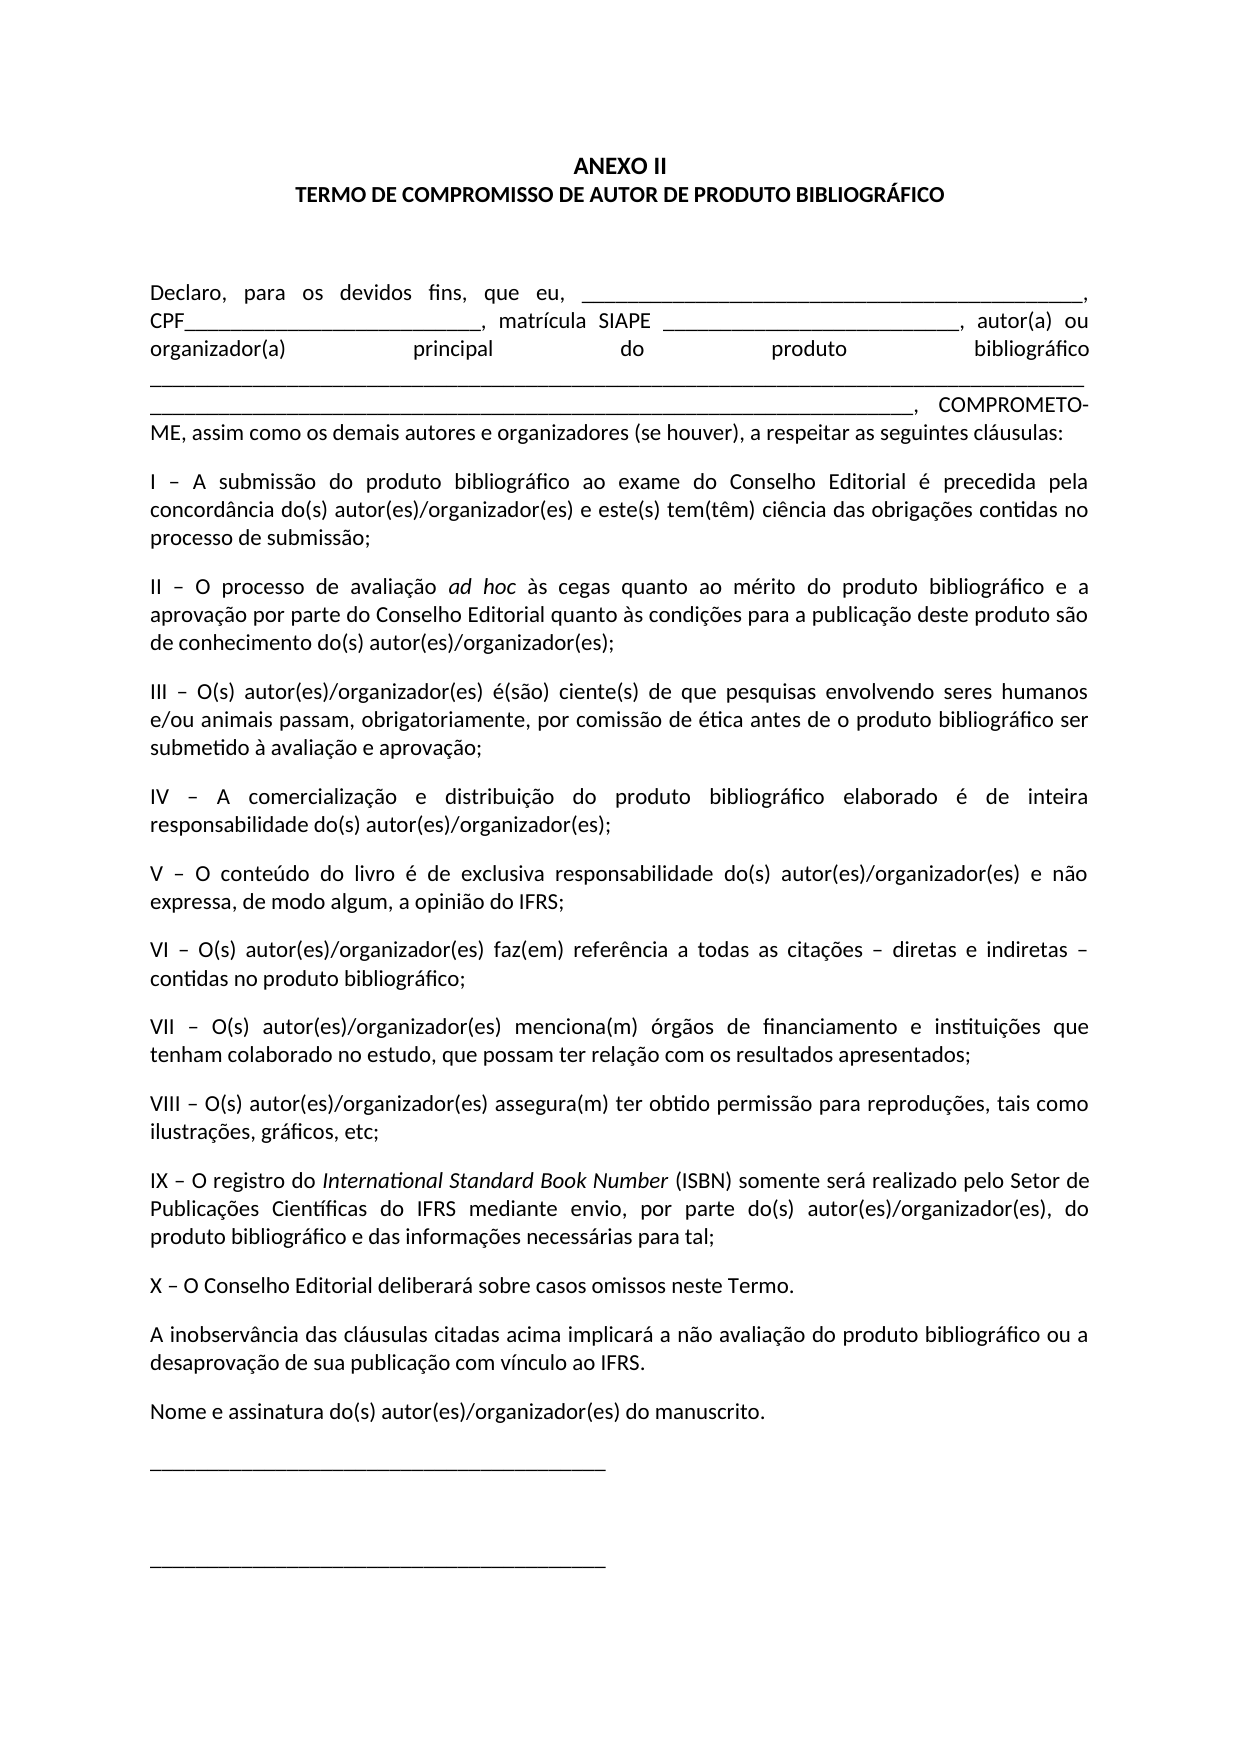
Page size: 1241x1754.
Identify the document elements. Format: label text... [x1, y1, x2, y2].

text TERMO DE COMPROMISSO DE AUTOR DE PRODUTO BIBLIOGRÁFICO [150, 181, 1090, 208]
text ANEXO II [150, 150, 1090, 181]
text VII – O(s) autor(es)/organizador(es) menciona(m) órgãos de financiamento e instituições que tenham colaborado no estudo, que possam ter relação com os resultados apresentados; [150, 1012, 1090, 1068]
text Declaro, para os devidos fins, que eu, ____________________________________________, CPF__________________________, matrícula SIAPE __________________________, autor(a) ou organizador(a) principal do produto bibliográfico _____________________________________________________________________________________________________________________________________________________, COMPROMETO-ME, assim como os demais autores e organizadores (se houver), a respeitar as seguintes cláusulas: [150, 278, 1090, 446]
text II – O processo de avaliação ad hoc às cegas quanto ao mérito do produto bibliográfico e a aprovação por parte do Conselho Editorial quanto às condições para a publicação deste produto são de conhecimento do(s) autor(es)/organizador(es); [150, 572, 1090, 656]
text A inobservância das cláusulas citadas acima implicará a não avaliação do produto bibliográfico ou a desaprovação de sua publicação com vínculo ao IFRS. [150, 1320, 1090, 1376]
text ________________________________________ [150, 1446, 1090, 1474]
text X – O Conselho Editorial deliberará sobre casos omissos neste Termo. [150, 1271, 1090, 1299]
text Nome e assinatura do(s) autor(es)/organizador(es) do manuscrito. [150, 1397, 1090, 1425]
text ________________________________________ [150, 1543, 1090, 1571]
text IV – A comercialização e distribuição do produto bibliográfico elaborado é de inteira responsabilidade do(s) autor(es)/organizador(es); [150, 782, 1090, 838]
text V – O conteúdo do livro é de exclusiva responsabilidade do(s) autor(es)/organizador(es) e não expressa, de modo algum, a opinião do IFRS; [150, 859, 1090, 915]
text IX – O registro do International Standard Book Number (ISBN) somente será realizado pelo Setor de Publicações Científicas do IFRS mediante envio, por parte do(s) autor(es)/organizador(es), do produto bibliográfico e das informações necessárias para tal; [150, 1166, 1090, 1250]
text VIII – O(s) autor(es)/organizador(es) assegura(m) ter obtido permissão para reproduções, tais como ilustrações, gráficos, etc; [150, 1089, 1090, 1145]
text VI – O(s) autor(es)/organizador(es) faz(em) referência a todas as citações – diretas e indiretas – contidas no produto bibliográfico; [150, 936, 1090, 992]
text I – A submissão do produto bibliográfico ao exame do Conselho Editorial é precedida pela concordância do(s) autor(es)/organizador(es) e este(s) tem(têm) ciência das obrigações contidas no processo de submissão; [150, 467, 1090, 551]
text III – O(s) autor(es)/organizador(es) é(são) ciente(s) de que pesquisas envolvendo seres humanos e/ou animais passam, obrigatoriamente, por comissão de ética antes de o produto bibliográfico ser submetido à avaliação e aprovação; [150, 677, 1090, 761]
